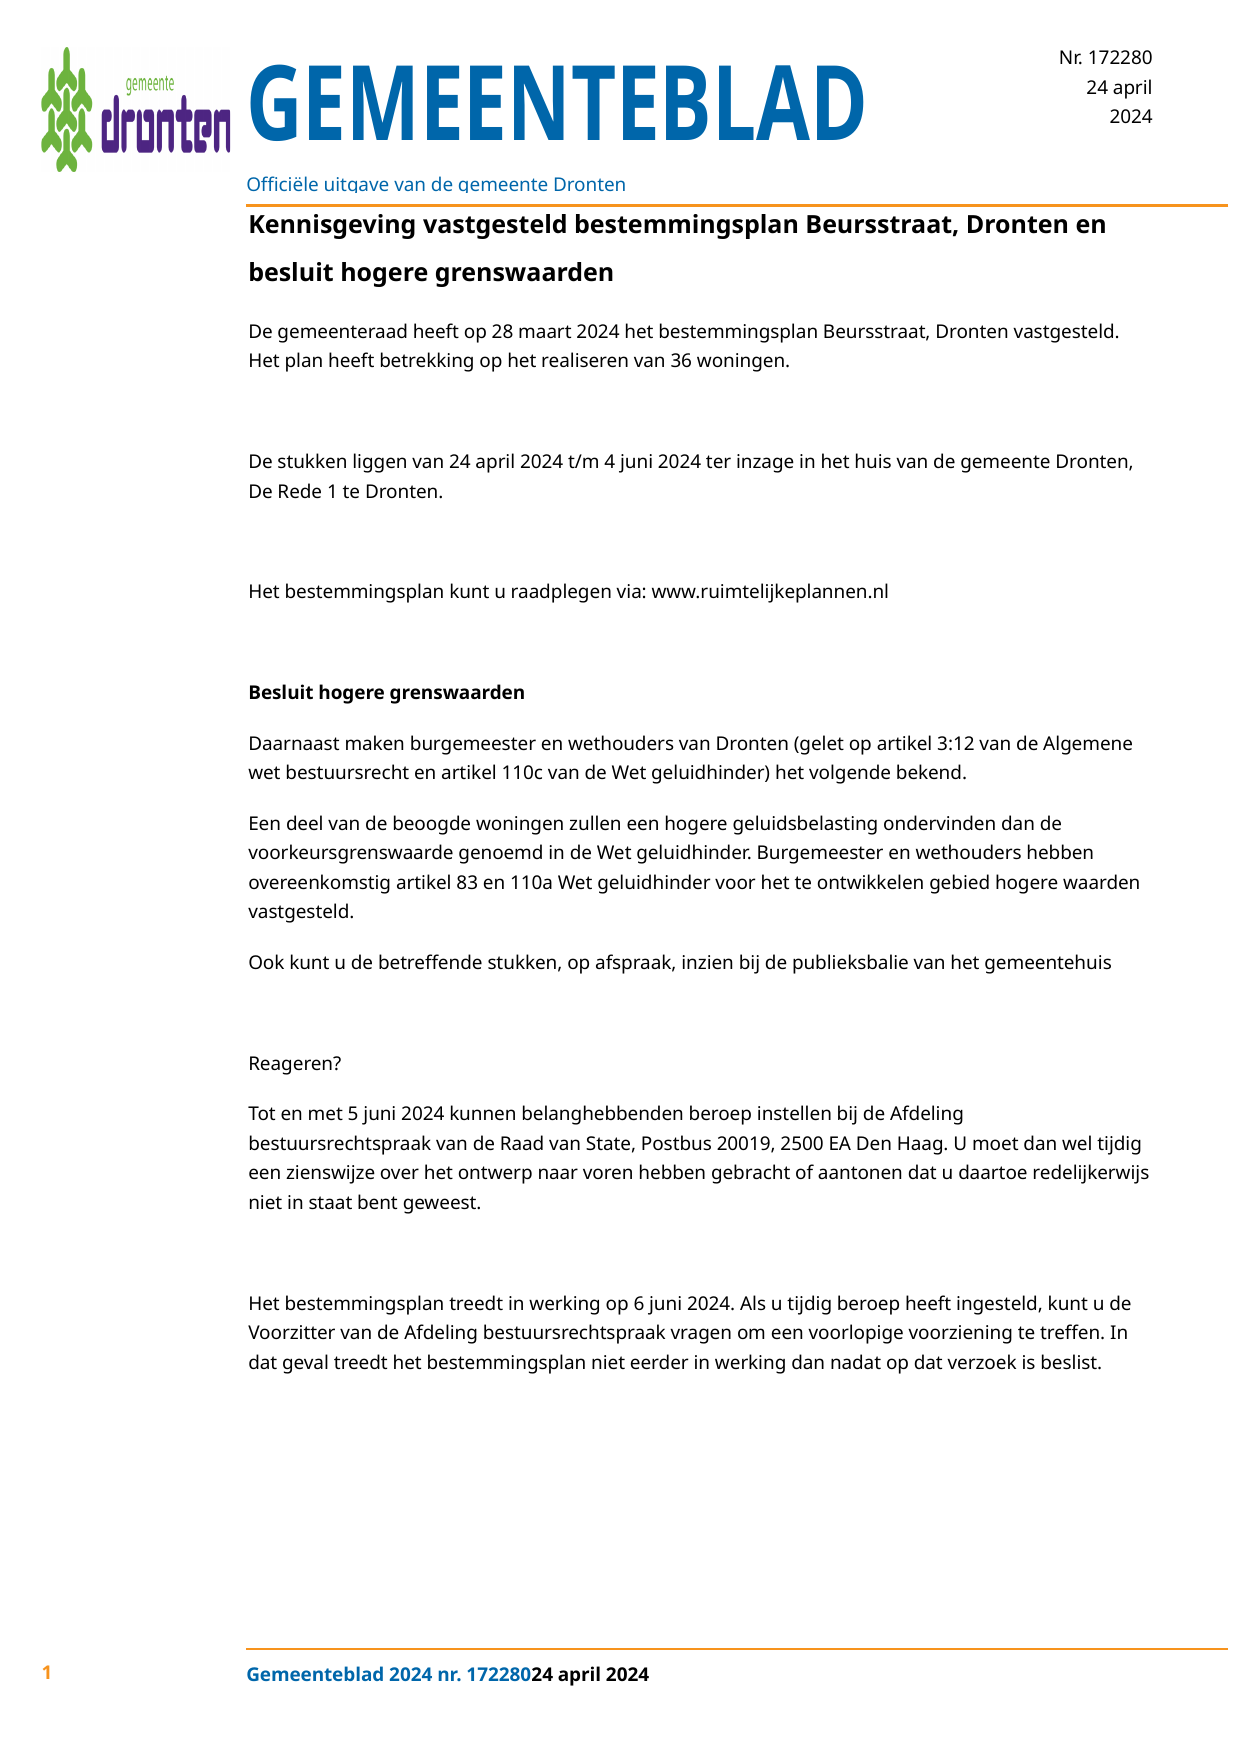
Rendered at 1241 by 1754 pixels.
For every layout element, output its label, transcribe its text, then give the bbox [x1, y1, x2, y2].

picture [41, 47, 231, 172]
text De gemeenteraad heeft op 28 maart 2024 het bestemmingsplan Beursstraat, Dronten vastgesteld. Het plan heeft betrekking op het realiseren van 36 woningen. [248, 318, 1152, 373]
text Ook kunt u de betreffende stukken, op afspraak, inzien bij de publieksbalie van het gemeentehuis [248, 949, 1152, 975]
text Een deel van de beoogde woningen zullen een hogere geluidsbelasting ondervinden dan de voorkeursgrenswaarde genoemd in de Wet geluidhinder. Burgemeester en wethouders hebben overeenkomstig artikel 83 en 110a Wet geluidhinder voor het te ontwikkelen gebied hogere waarden vastgesteld. [248, 810, 1152, 924]
text Kennisgeving vastgesteld bestemmingsplan Beursstraat, Dronten en besluit hogere grenswaarden [248, 207, 1152, 288]
text Reageren? [248, 1050, 1152, 1076]
text Het bestemmingsplan kunt u raadplegen via: www.ruimtelijkeplannen.nl [248, 579, 1152, 604]
text Tot en met 5 juni 2024 kunnen belanghebbenden beroep instellen bij de Afdeling bestuursrechtspraak van de Raad van State, Postbus 20019, 2500 EA Den Haag. U moet dan wel tijdig een zienswijze over het ontwerp naar voren hebben gebracht of aantonen dat u daartoe redelijkerwijs niet in staat bent geweest. [248, 1100, 1152, 1215]
text Besluit hogere grenswaarden [248, 679, 1152, 705]
text Daarnaast maken burgemeester en wethouders van Dronten (gelet op artikel 3:12 van de Algemene wet bestuursrecht en artikel 110c van de Wet geluidhinder) het volgende bekend. [248, 730, 1152, 785]
text De stukken liggen van 24 april 2024 t/m 4 juni 2024 ter inzage in het huis van de gemeente Dronten, De Rede 1 te Dronten. [248, 448, 1152, 504]
text Het bestemmingsplan treedt in werking op 6 juni 2024. Als u tijdig beroep heeft ingesteld, kunt u de Voorzitter van de Afdeling bestuursrechtspraak vragen om een voorlopige voorziening te treffen. In dat geval treedt het bestemmingsplan niet eerder in werking dan nadat op dat verzoek is beslist. [248, 1290, 1152, 1375]
